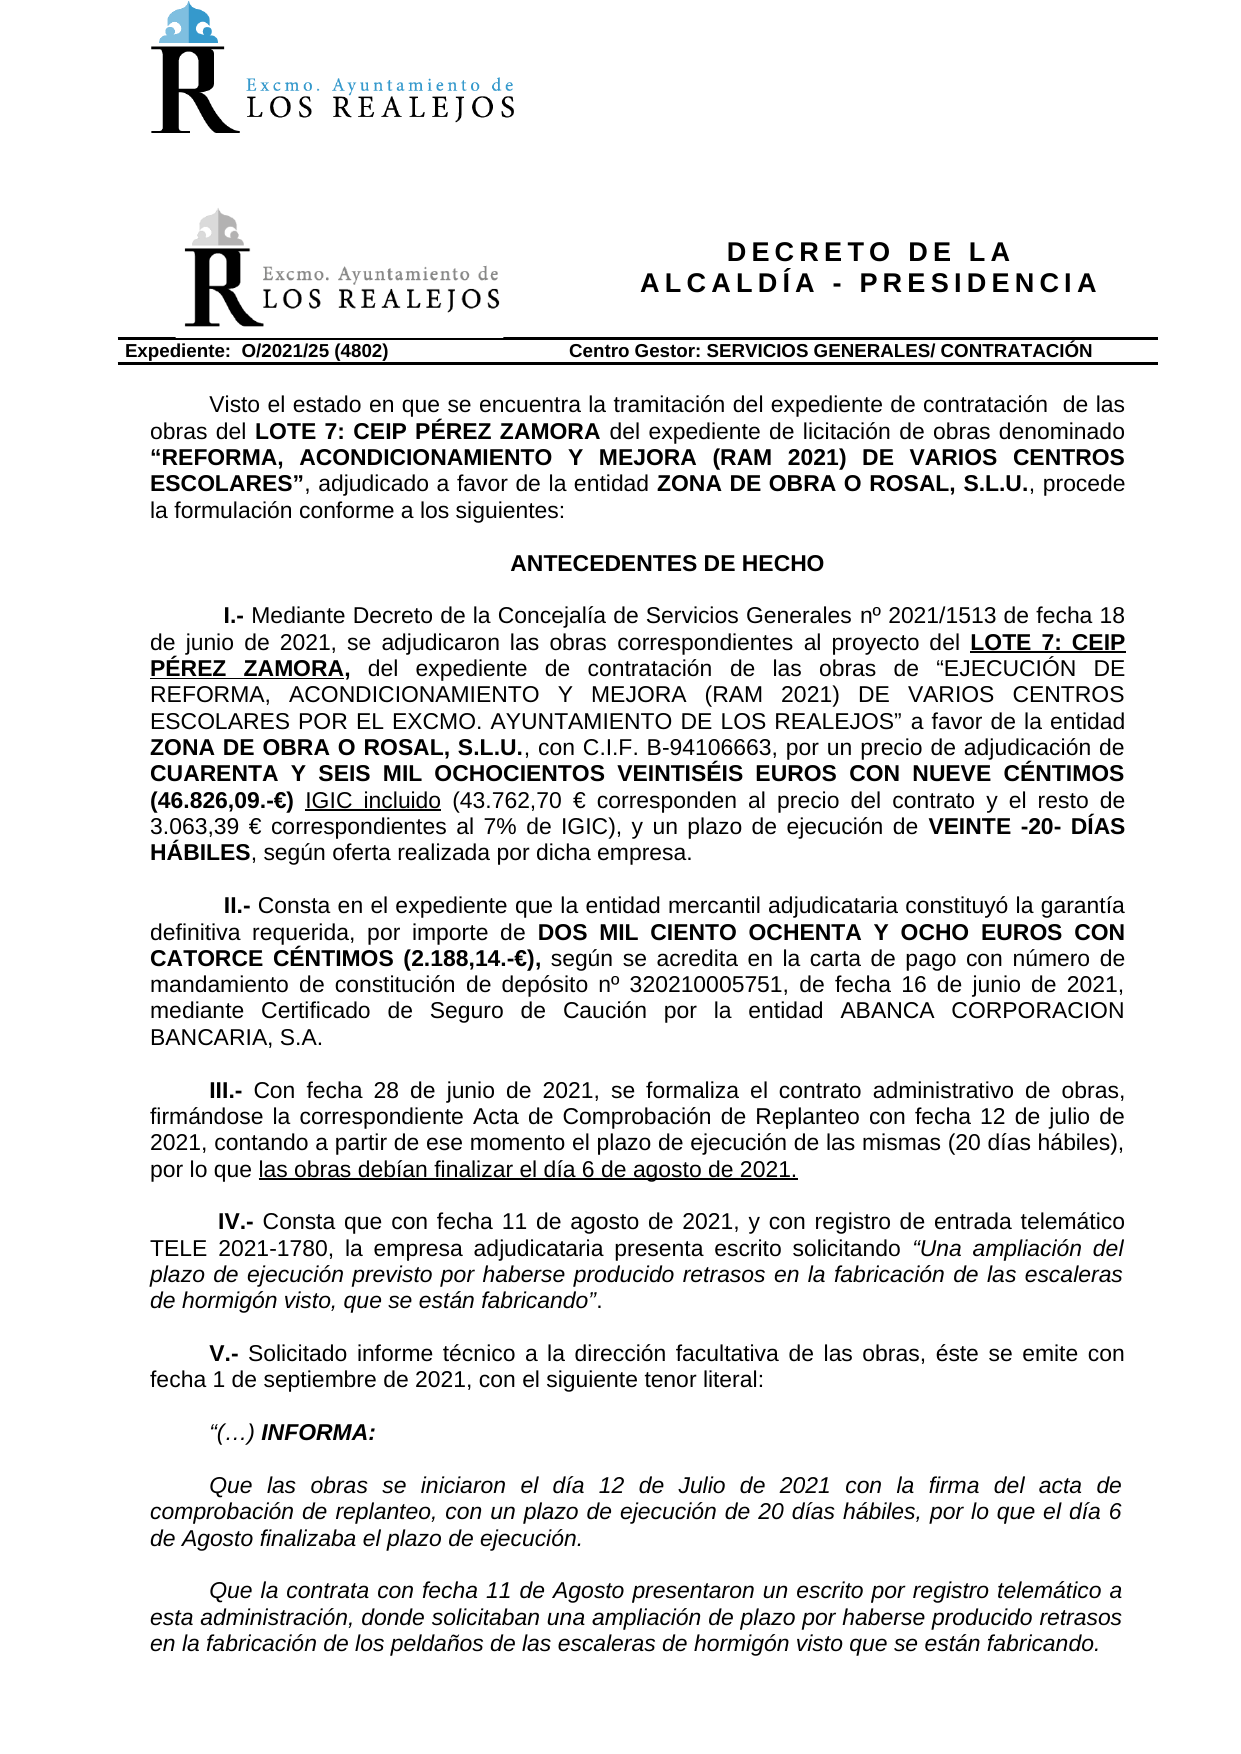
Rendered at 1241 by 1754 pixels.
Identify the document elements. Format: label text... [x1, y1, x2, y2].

text IV.- Consta que con fecha 11 de agosto de 2021, y con registro de entrada telemático TELE 2021-1780, la empresa adjudicataria presenta escrito solicitando “Una ampliación del plazo de ejecución previsto por haberse producido retrasos en la fabricación de las escaleras de hormigón visto, que se están fabricando”. [150, 1208, 1126, 1314]
text III.- Con fecha 28 de junio de 2021, se formaliza el contrato administrativo de obras, firmándose la correspondiente Acta de Comprobación de Replanteo con fecha 12 de julio de 2021, contando a partir de ese momento el plazo de ejecución de las mismas (20 días hábiles), por lo que las obras debían finalizar el día 6 de agosto de 2021. [150, 1077, 1126, 1182]
text II.- Consta en el expediente que la entidad mercantil adjudicataria constituyó la garantía definitiva requerida, por importe de DOS MIL CIENTO OCHENTA Y OCHO EUROS CON CATORCE CÉNTIMOS (2.188,14.-€), según se acredita en la carta de pago con número de mandamiento de constitución de depósito nº 320210005751, de fecha 16 de junio de 2021, mediante Certificado de Seguro de Caución por la entidad ABANCA CORPORACION BANCARIA, S.A. [150, 892, 1126, 1050]
table_header [118, 203, 175, 337]
text Que las obras se iniciaron el día 12 de Julio de 2021 con la firma del acta de comprobación de replanteo, con un plazo de ejecución de 20 días hábiles, por lo que el día 6 de Agosto finalizaba el plazo de ejecución. [150, 1472, 1126, 1551]
text V.- Solicitado informe técnico a la dirección facultativa de las obras, éste se emite con fecha 1 de septiembre de 2021, con el siguiente tenor literal: [150, 1340, 1126, 1393]
table_header DECRETO DE LA ALCALDÍA - PRESIDENCIA [562, 203, 1158, 337]
table_cell Expediente: O/2021/25 (4802) [118, 340, 562, 362]
text “(…) INFORMA: [150, 1419, 1126, 1446]
text Visto el estado en que se encuentra la tramitación del expediente de contratación de las obras del LOTE 7: CEIP PÉREZ ZAMORA del expediente de licitación de obras denominado “REFORMA, ACONDICIONAMIENTO Y MEJORA (RAM 2021) DE VARIOS CENTROS ESCOLARES”, adjudicado a favor de la entidad ZONA DE OBRA O ROSAL, S.L.U., procede la formulación conforme a los siguientes: [150, 391, 1126, 523]
text ANTECEDENTES DE HECHO [150, 549, 1126, 576]
text Que la contrata con fecha 11 de Agosto presentaron un escrito por registro telemático a esta administración, donde solicitaban una ampliación de plazo por haberse producido retrasos en la fabricación de los peldaños de las escaleras de hormigón visto que se están fabricando. [150, 1577, 1126, 1656]
table_header [504, 203, 562, 337]
text I.- Mediante Decreto de la Concejalía de Servicios Generales nº 2021/1513 de fecha 18 de junio de 2021, se adjudicaron las obras correspondientes al proyecto del LOTE 7: CEIP PÉREZ ZAMORA, del expediente de contratación de las obras de “EJECUCIÓN DE REFORMA, ACONDICIONAMIENTO Y MEJORA (RAM 2021) DE VARIOS CENTROS ESCOLARES POR EL EXCMO. AYUNTAMIENTO DE LOS REALEJOS” a favor de la entidad ZONA DE OBRA O ROSAL, S.L.U., con C.I.F. B-94106663, por un precio de adjudicación de CUARENTA Y SEIS MIL OCHOCIENTOS VEINTISÉIS EUROS CON NUEVE CÉNTIMOS (46.826,09.-€) IGIC incluido (43.762,70 € corresponden al precio del contrato y el resto de 3.063,39 € correspondientes al 7% de IGIC), y un plazo de ejecución de VEINTE -20- DÍAS HÁBILES, según oferta realizada por dicha empresa. [150, 602, 1126, 866]
table_cell Centro Gestor: SERVICIOS GENERALES/ CONTRATACIÓN [562, 340, 1158, 362]
